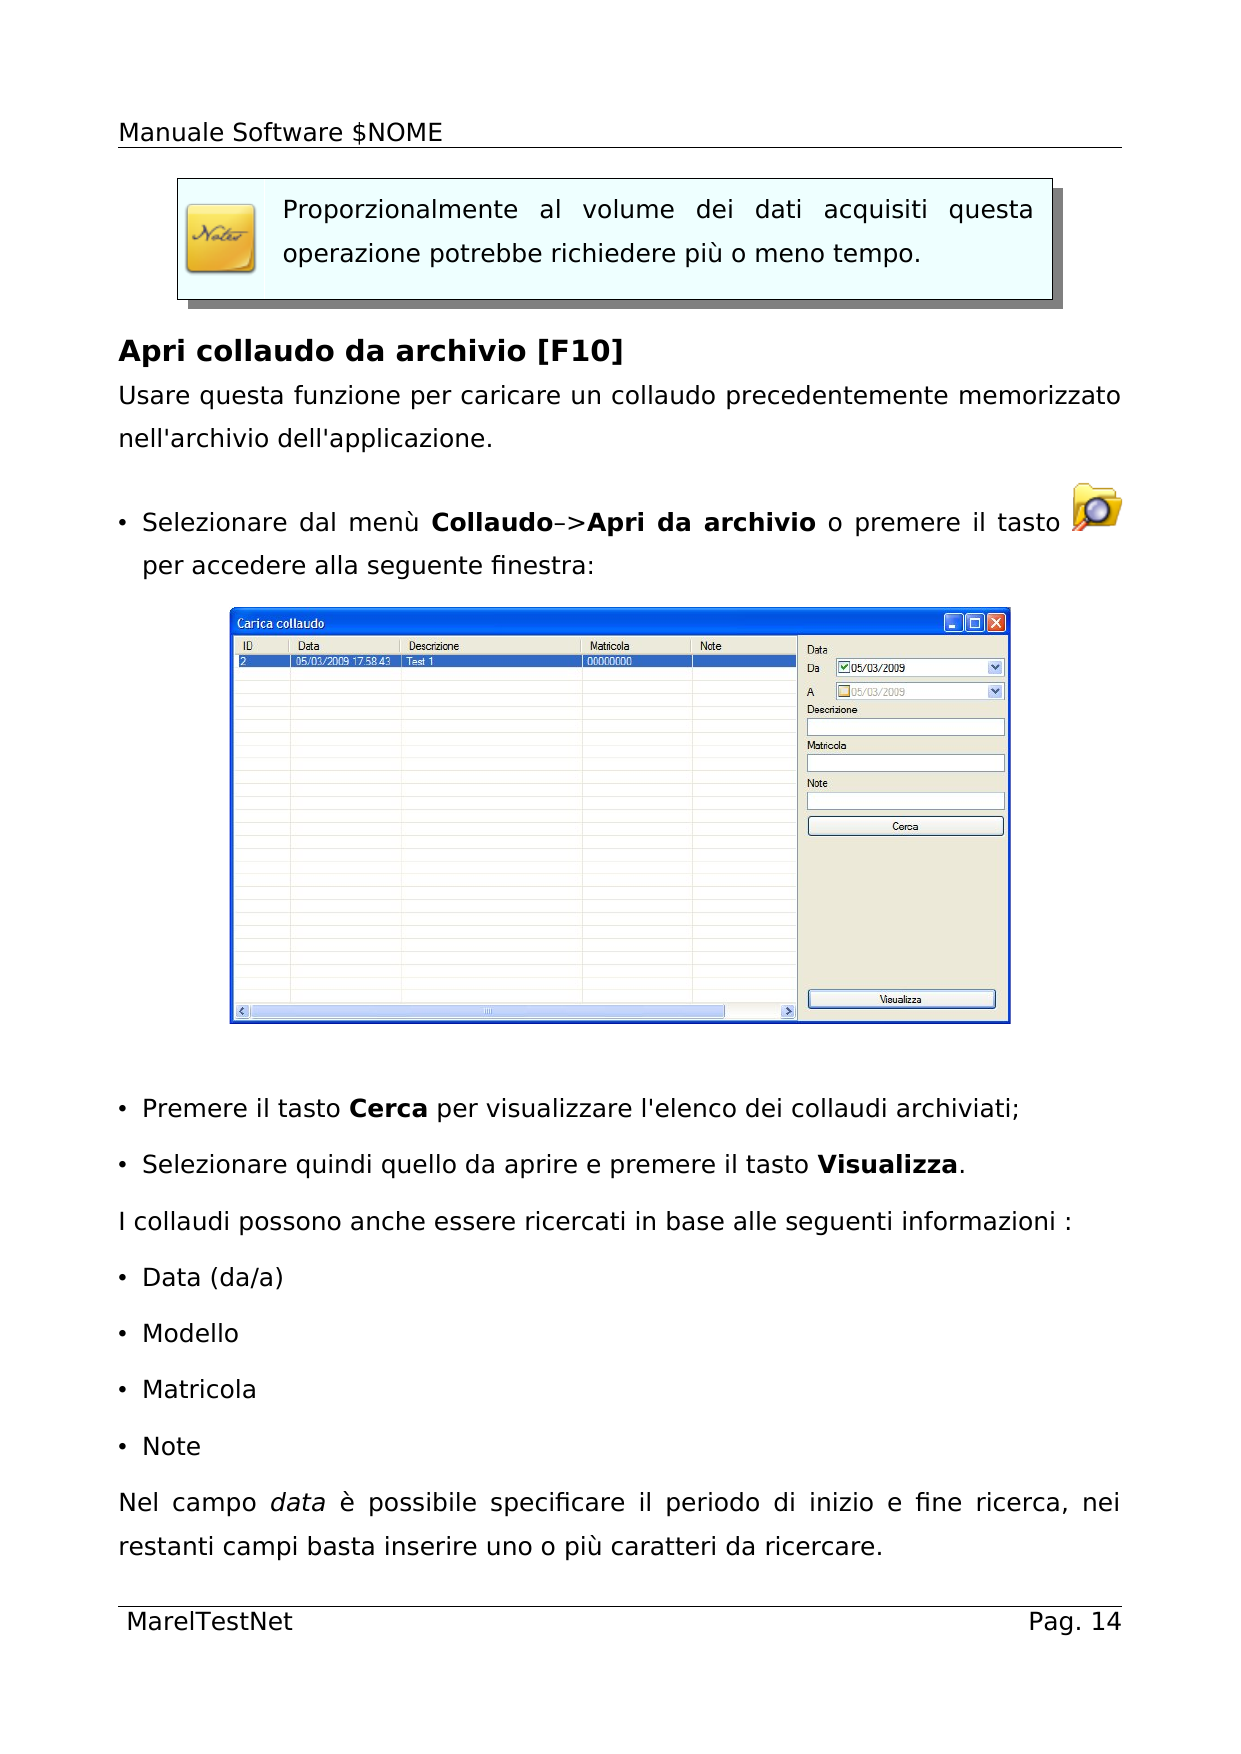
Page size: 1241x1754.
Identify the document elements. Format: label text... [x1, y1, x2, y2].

list Data (da/a) [118, 1263, 1122, 1292]
picture [229, 607, 1011, 1024]
picture [1072, 481, 1123, 531]
list Premere il tasto Cerca per visualizzare l'elenco dei collaudi archiviati; [118, 1094, 1122, 1123]
table_header Proporzionalmente al volume dei dati acquisiti questa operazione potrebbe richiedere più o meno tempo. [265, 179, 1052, 299]
picture [183, 200, 259, 276]
text I collaudi possono anche essere ricercati in base alle seguenti informazioni : [118, 1207, 1122, 1236]
subtitle Apri collaudo da archivio [F10] [118, 334, 1122, 368]
list Note [118, 1432, 1122, 1461]
list Selezionare dal menù Collaudo–>Apri da archivio o premere il tasto per accedere alla seguente finestra: [118, 481, 1122, 581]
text Usare questa funzione per caricare un collaudo precedentemente memorizzato nell'archivio dell'applicazione. [118, 381, 1122, 454]
text Nel campo data è possibile specificare il periodo di inizio e fine ricerca, nei restanti campi basta inserire uno o più caratteri da ricercare. [118, 1488, 1122, 1561]
list Selezionare quindi quello da aprire e premere il tasto Visualizza. [118, 1150, 1122, 1179]
list Matricola [118, 1375, 1122, 1404]
table_header [178, 179, 264, 299]
list Modello [118, 1319, 1122, 1348]
